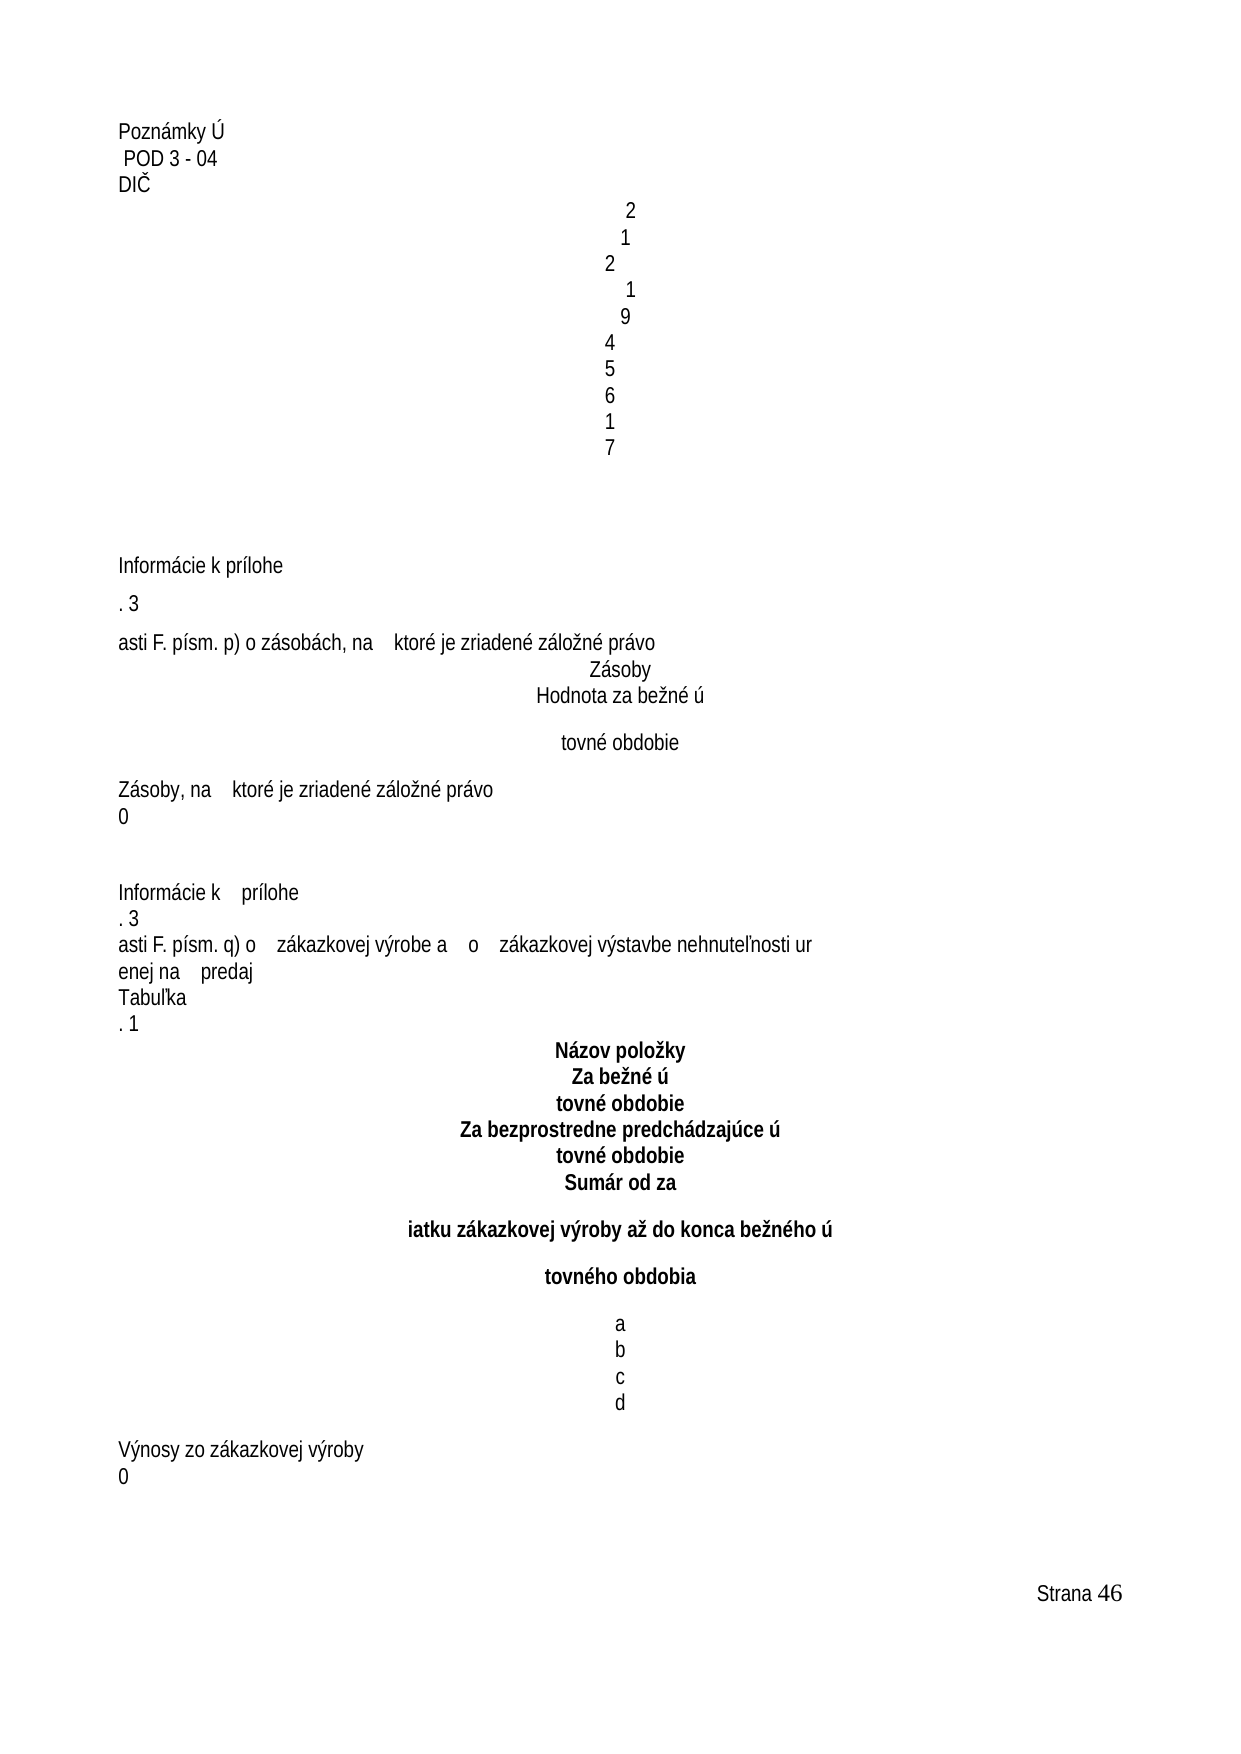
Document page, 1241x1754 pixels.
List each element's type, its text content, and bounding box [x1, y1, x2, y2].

text Názov položky [118, 1037, 1122, 1063]
text asti F. písm. p) o zásobách, na ktoré je zriadené záložné právo [118, 629, 1122, 656]
text tovné obdobie [118, 1089, 1122, 1116]
text tovného obdobia [118, 1263, 1122, 1289]
text Za bezprostredne predchádzajúce ú [118, 1116, 1122, 1142]
text tovné obdobie [118, 729, 1122, 756]
text Tabuľka [118, 984, 1122, 1010]
text tovné obdobie [118, 1142, 1122, 1168]
text Informácie k prílohe [118, 879, 1122, 905]
text 0 [118, 1463, 1122, 1489]
text a [118, 1310, 1122, 1336]
text . 3 [118, 590, 1122, 617]
text . 3 [118, 905, 1122, 931]
text Zásoby [118, 656, 1122, 682]
text Hodnota za bežné ú [118, 682, 1122, 708]
text asti F. písm. q) o zákazkovej výrobe a o zákazkovej výstavbe nehnuteľnosti ur [118, 931, 1122, 958]
text c [118, 1363, 1122, 1389]
text b [118, 1336, 1122, 1363]
text iatku zákazkovej výroby až do konca bežného ú [118, 1216, 1122, 1242]
text Výnosy zo zákazkovej výroby [118, 1436, 1122, 1463]
text 0 [118, 803, 1122, 829]
text enej na predaj [118, 958, 1122, 984]
text Za bežné ú [118, 1063, 1122, 1089]
text Informácie k prílohe [118, 552, 1122, 578]
text Zásoby, na ktoré je zriadené záložné právo [118, 776, 1122, 803]
text d [118, 1389, 1122, 1416]
text . 1 [118, 1010, 1122, 1037]
text Sumár od za [118, 1168, 1122, 1195]
